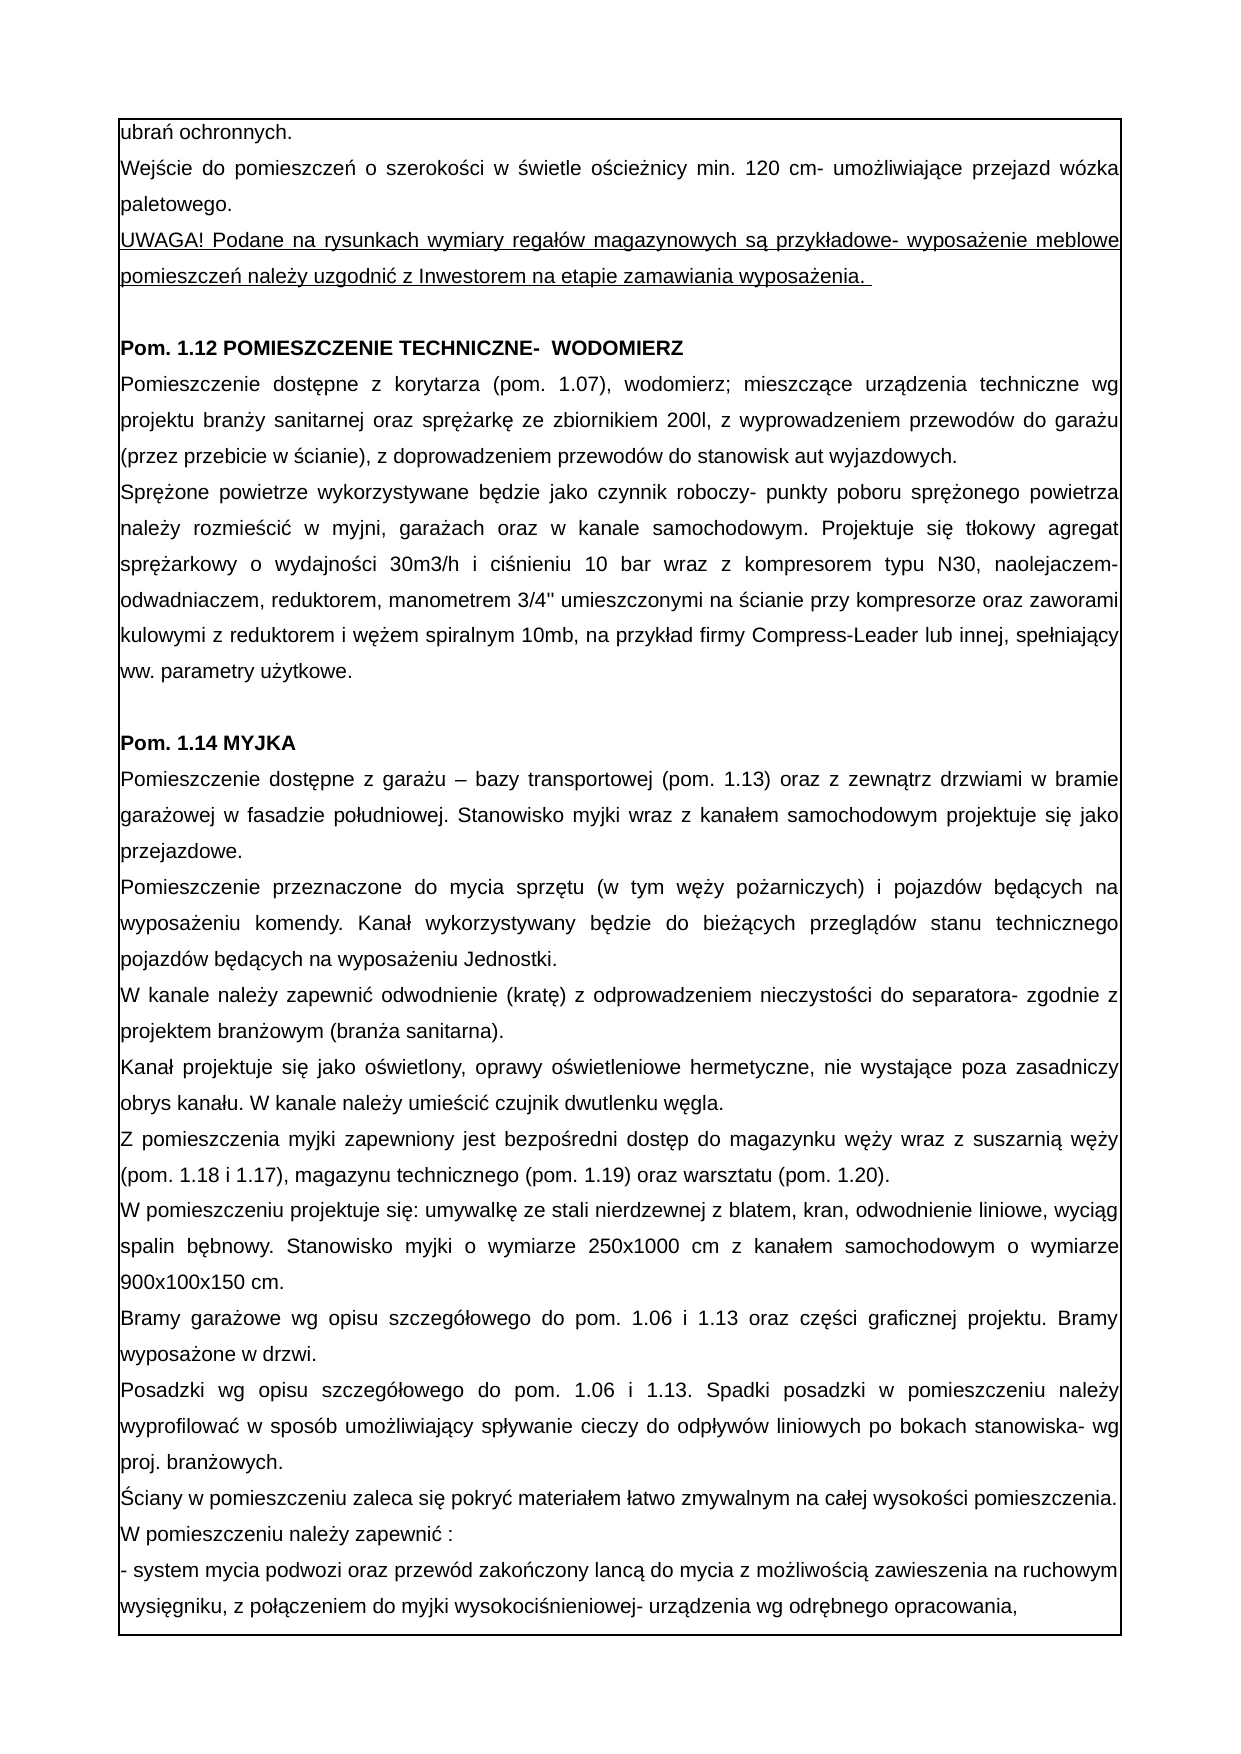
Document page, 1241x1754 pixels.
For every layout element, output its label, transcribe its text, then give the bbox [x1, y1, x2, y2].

text Pomieszczenie przeznaczone do mycia sprzętu (w tym węży pożarniczych) i pojazdów będących na wyposażeniu komendy. Kanał wykorzystywany będzie do bieżących przeglądów stanu technicznego pojazdów będących na wyposażeniu Jednostki. [120, 875, 1120, 971]
text Z pomieszczenia myjki zapewniony jest bezpośredni dostęp do magazynku węży wraz z suszarnią węży (pom. 1.18 i 1.17), magazynu technicznego (pom. 1.19) oraz warsztatu (pom. 1.20). [120, 1126, 1120, 1186]
text W kanale należy zapewnić odwodnienie (kratę) z odprowadzeniem nieczystości do separatora- zgodnie z projektem branżowym (branża sanitarna). [120, 983, 1120, 1043]
text Pomieszczenie dostępne z korytarza (pom. 1.07), wodomierz; mieszczące urządzenia techniczne wg projektu branży sanitarnej oraz sprężarkę ze zbiornikiem 200l, z wyprowadzeniem przewodów do garażu (przez przebicie w ścianie), z doprowadzeniem przewodów do stanowisk aut wyjazdowych. [120, 372, 1120, 468]
text Bramy garażowe wg opisu szczegółowego do pom. 1.06 i 1.13 oraz części graficznej projektu. Bramy wyposażone w drzwi. [120, 1306, 1120, 1366]
text Posadzki wg opisu szczegółowego do pom. 1.06 i 1.13. Spadki posadzki w pomieszczeniu należy wyprofilować w sposób umożliwiający spływanie cieczy do odpływów liniowych po bokach stanowiska- wg proj. branżowych. [120, 1378, 1120, 1474]
text Pomieszczenie dostępne z garażu – bazy transportowej (pom. 1.13) oraz z zewnątrz drzwiami w bramie garażowej w fasadzie południowej. Stanowisko myjki wraz z kanałem samochodowym projektuje się jako przejazdowe. [120, 767, 1120, 863]
text pomieszczeń należy uzgodnić z Inwestorem na etapie zamawiania wyposażenia. [120, 250, 1120, 288]
text Wejście do pomieszczeń o szerokości w świetle ościeżnicy min. 120 cm- umożliwiające przejazd wózka paletowego. [120, 156, 1120, 216]
text W pomieszczeniu należy zapewnić : [120, 1522, 1120, 1546]
text - system mycia podwozi oraz przewód zakończony lancą do mycia z możliwością zawieszenia na ruchowym wysięgniku, z połączeniem do myjki wysokociśnieniowej- urządzenia wg odrębnego opracowania, [120, 1558, 1120, 1618]
text W pomieszczeniu projektuje się: umywalkę ze stali nierdzewnej z blatem, kran, odwodnienie liniowe, wyciąg spalin bębnowy. Stanowisko myjki o wymiarze 250x1000 cm z kanałem samochodowym o wymiarze 900x100x150 cm. [120, 1198, 1120, 1294]
text Pom. 1.14 MYJKA [120, 731, 1120, 755]
text UWAGA! Podane na rysunkach wymiary regałów magazynowych są przykładowe- wyposażenie meblowe [120, 228, 1120, 249]
text Sprężone powietrze wykorzystywane będzie jako czynnik roboczy- punkty poboru sprężonego powietrza należy rozmieścić w myjni, garażach oraz w kanale samochodowym. Projektuje się tłokowy agregat sprężarkowy o wydajności 30m3/h i ciśnieniu 10 bar wraz z kompresorem typu N30, naolejaczem- odwadniaczem, reduktorem, manometrem 3/4'' umieszczonymi na ścianie przy kompresorze oraz zaworami kulowymi z reduktorem i wężem spiralnym 10mb, na przykład firmy Compress-Leader lub innej, spełniający ww. parametry użytkowe. [120, 479, 1120, 683]
text ubrań ochronnych. [120, 120, 1120, 144]
text Pom. 1.12 POMIESZCZENIE TECHNICZNE- WODOMIERZ [120, 336, 1120, 360]
text Kanał projektuje się jako oświetlony, oprawy oświetleniowe hermetyczne, nie wystające poza zasadniczy obrys kanału. W kanale należy umieścić czujnik dwutlenku węgla. [120, 1054, 1120, 1114]
text Ściany w pomieszczeniu zaleca się pokryć materiałem łatwo zmywalnym na całej wysokości pomieszczenia. [120, 1486, 1120, 1510]
